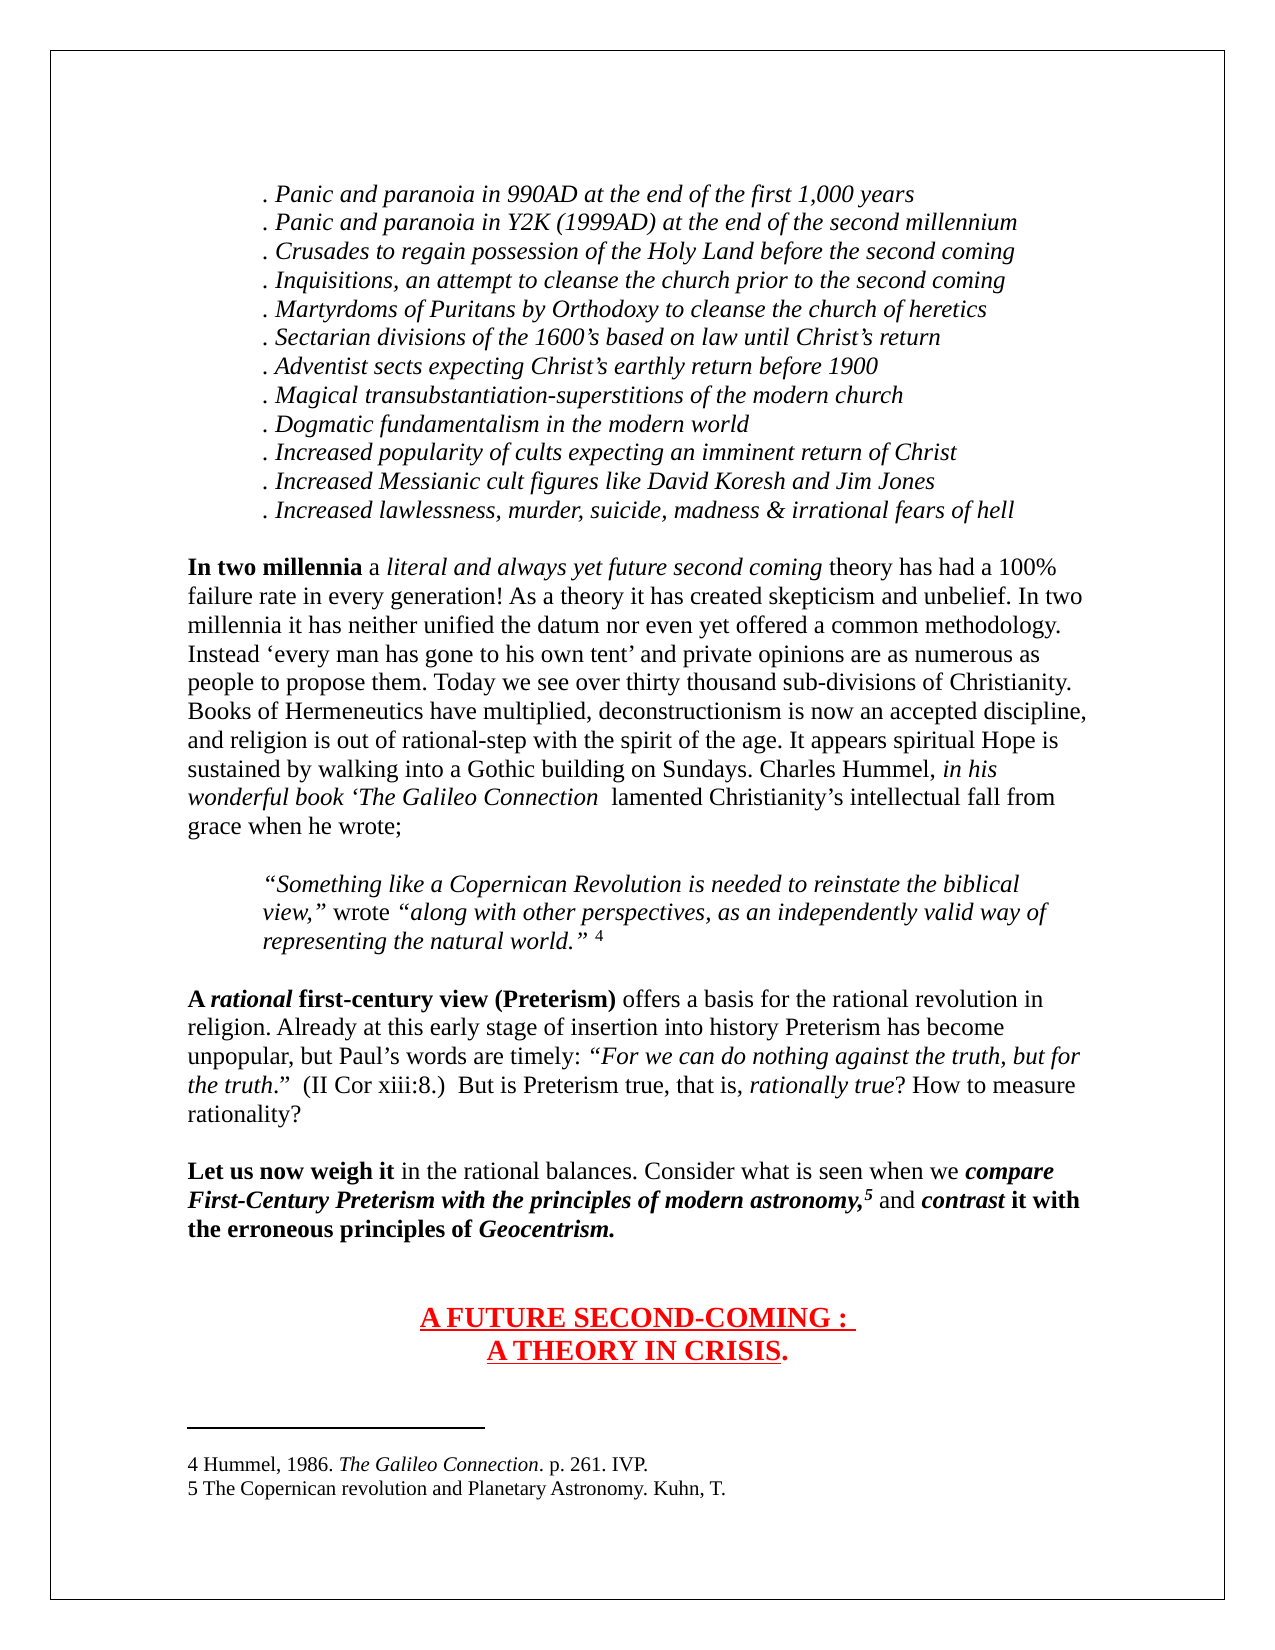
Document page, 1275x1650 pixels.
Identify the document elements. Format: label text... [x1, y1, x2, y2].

text . Panic and paranoia in 990AD at the end of the first 1,000 years [187, 179, 1087, 207]
text . Increased Messianic cult figures like David Koresh and Jim Jones [187, 466, 1087, 495]
text . Adventist sects expecting Christ’s earthly return before 1900 [187, 351, 1087, 380]
text . Dogmatic fundamentalism in the modern world [187, 409, 1087, 437]
text A FUTURE SECOND-COMING : [187, 1300, 1087, 1333]
text In two millennia a literal and always yet future second coming theory has had a 100% failure rate in every generation! As a theory it has created skepticism and unbelief. In two millennia it has neither unified the datum nor even yet offered a common methodology. Instead ‘every man has gone to his own tent’ and private opinions are as numerous as people to propose them. Today we see over thirty thousand sub-divisions of Christianity. Books of Hermeneutics have multiplied, deconstructionism is now an accepted discipline, and religion is out of rational-step with the spirit of the age. It appears spiritual Hope is sustained by walking into a Gothic building on Sundays. Charles Hummel, in his wonderful book ‘The Galileo Connection lamented Christianity’s intellectual fall from grace when he wrote; [187, 552, 1087, 840]
text . Inquisitions, an attempt to cleanse the church prior to the second coming [187, 265, 1087, 294]
text The Copernican revolution and Planetary Astronomy. Kuhn, T. [187, 1476, 1087, 1500]
text “Something like a Copernican Revolution is needed to reinstate the biblical view,” wrote “along with other perspectives, as an independently valid way of representing the natural world.” [262, 869, 1087, 955]
text Let us now weigh it in the rational balances. Consider what is seen when we compare First-Century Preterism with the principles of modern astronomy, and contrast it with the erroneous principles of Geocentrism. [187, 1156, 1087, 1242]
text . Increased lawlessness, murder, suicide, madness & irrational fears of hell [187, 495, 1087, 524]
text . Martyrdoms of Puritans by Orthodoxy to cleanse the church of heretics [187, 294, 1087, 322]
text A THEORY IN CRISIS. [187, 1333, 1087, 1367]
text . Panic and paranoia in Y2K (1999AD) at the end of the second millennium [187, 207, 1087, 236]
text . Sectarian divisions of the 1600’s based on law until Christ’s return [187, 322, 1087, 351]
text . Increased popularity of cults expecting an imminent return of Christ [187, 437, 1087, 466]
text . Magical transubstantiation-superstitions of the modern church [187, 380, 1087, 409]
text Hummel, 1986. The Galileo Connection. p. 261. IVP. [187, 1452, 1087, 1476]
text A rational first-century view (Preterism) offers a basis for the rational revolution in religion. Already at this early stage of insertion into history Preterism has become unpopular, but Paul’s words are timely: “For we can do nothing against the truth, but for the truth.” (II Cor xiii:8.) But is Preterism true, that is, rationally true? How to measure rationality? [187, 984, 1087, 1127]
text . Crusades to regain possession of the Holy Land before the second coming [187, 236, 1087, 265]
